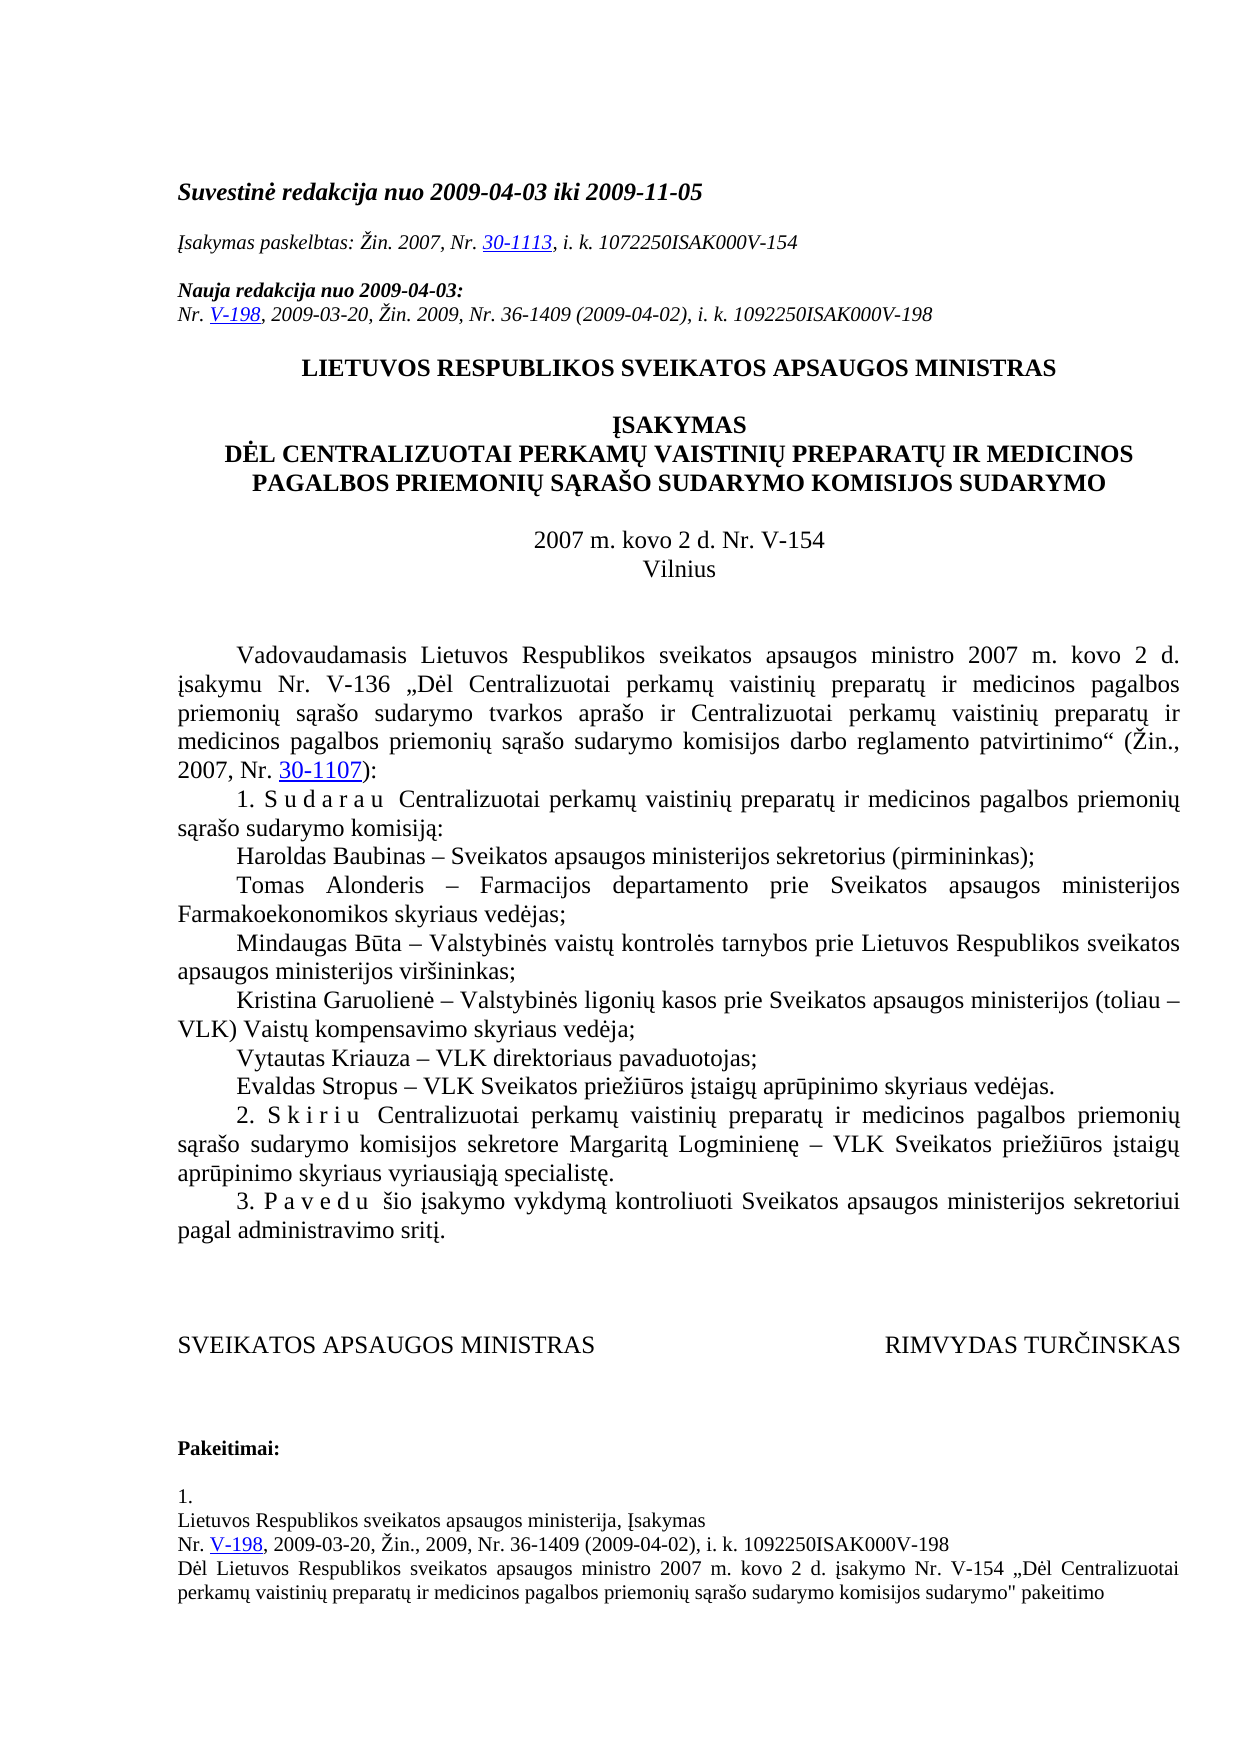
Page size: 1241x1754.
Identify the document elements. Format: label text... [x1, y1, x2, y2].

text Kristina Garuolienė – Valstybinės ligonių kasos prie Sveikatos apsaugos ministerijos (toliau – VLK) Vaistų kompensavimo skyriaus vedėja; [177, 985, 1181, 1043]
text Vadovaudamasis Lietuvos Respublikos sveikatos apsaugos ministro 2007 m. kovo 2 d. įsakymu Nr. V-136 „Dėl Centralizuotai perkamų vaistinių preparatų ir medicinos pagalbos priemonių sąrašo sudarymo tvarkos aprašo ir Centralizuotai perkamų vaistinių preparatų ir medicinos pagalbos priemonių sąrašo sudarymo komisijos darbo reglamento patvirtinimo“ (Žin., 2007, Nr. 30-1107): [177, 640, 1181, 784]
text 2. Skiriu Centralizuotai perkamų vaistinių preparatų ir medicinos pagalbos priemonių sąrašo sudarymo komisijos sekretore Margaritą Logminienę – VLK Sveikatos priežiūros įstaigų aprūpinimo skyriaus vyriausiąją specialistę. [177, 1100, 1181, 1186]
text 3. Pavedu šio įsakymo vykdymą kontroliuoti Sveikatos apsaugos ministerijos sekretoriui pagal administravimo sritį. [177, 1186, 1181, 1244]
text Vytautas Kriauza – VLK direktoriaus pavaduotojas; [177, 1043, 1181, 1071]
text 1. Sudarau Centralizuotai perkamų vaistinių preparatų ir medicinos pagalbos priemonių sąrašo sudarymo komisiją: [177, 784, 1181, 841]
text Dėl Lietuvos Respublikos sveikatos apsaugos ministro 2007 m. kovo 2 d. įsakymo Nr. V-154 „Dėl Centralizuotai perkamų vaistinių preparatų ir medicinos pagalbos priemonių sąrašo sudarymo komisijos sudarymo" pakeitimo [177, 1556, 1181, 1604]
text Nr. V-198, 2009-03-20, Žin. 2009, Nr. 36-1409 (2009-04-02), i. k. 1092250ISAK000V-198 [177, 302, 1181, 326]
text Suvestinė redakcija nuo 2009-04-03 iki 2009-11-05 [177, 177, 1181, 206]
text Evaldas Stropus – VLK Sveikatos priežiūros įstaigų aprūpinimo skyriaus vedėjas. [177, 1071, 1181, 1100]
text Lietuvos Respublikos sveikatos apsaugos ministerija, Įsakymas [177, 1508, 1181, 1532]
text Nr. V-198, 2009-03-20, Žin., 2009, Nr. 36-1409 (2009-04-02), i. k. 1092250ISAK000V-198 [177, 1532, 1181, 1556]
text Įsakymas paskelbtas: Žin. 2007, Nr. 30-1113, i. k. 1072250ISAK000V-154 [177, 230, 1181, 254]
text Haroldas Baubinas – Sveikatos apsaugos ministerijos sekretorius (pirmininkas); [177, 841, 1181, 870]
text SVEIKATOS APSAUGOS MINISTRAS RIMVYDAS TURČINSKAS [177, 1330, 1181, 1359]
text DĖL CENTRALIZUOTAI PERKAMŲ VAISTINIŲ PREPARATŲ IR MEDICINOS PAGALBOS PRIEMONIŲ SĄRAŠO SUDARYMO KOMISIJOS SUDARYMO [177, 439, 1181, 496]
text Pakeitimai: [177, 1436, 1181, 1460]
text Mindaugas Būta – Valstybinės vaistų kontrolės tarnybos prie Lietuvos Respublikos sveikatos apsaugos ministerijos viršininkas; [177, 928, 1181, 985]
text LIETUVOS RESPUBLIKOS SVEIKATOS APSAUGOS MINISTRAS [177, 353, 1181, 381]
text ĮSAKYMAS [177, 410, 1181, 439]
text 2007 m. kovo 2 d. Nr. V-154 [177, 525, 1181, 554]
text 1. [177, 1484, 1181, 1508]
text Tomas Alonderis – Farmacijos departamento prie Sveikatos apsaugos ministerijos Farmakoekonomikos skyriaus vedėjas; [177, 870, 1181, 928]
text Nauja redakcija nuo 2009-04-03: [177, 278, 1181, 302]
text Vilnius [177, 554, 1181, 583]
